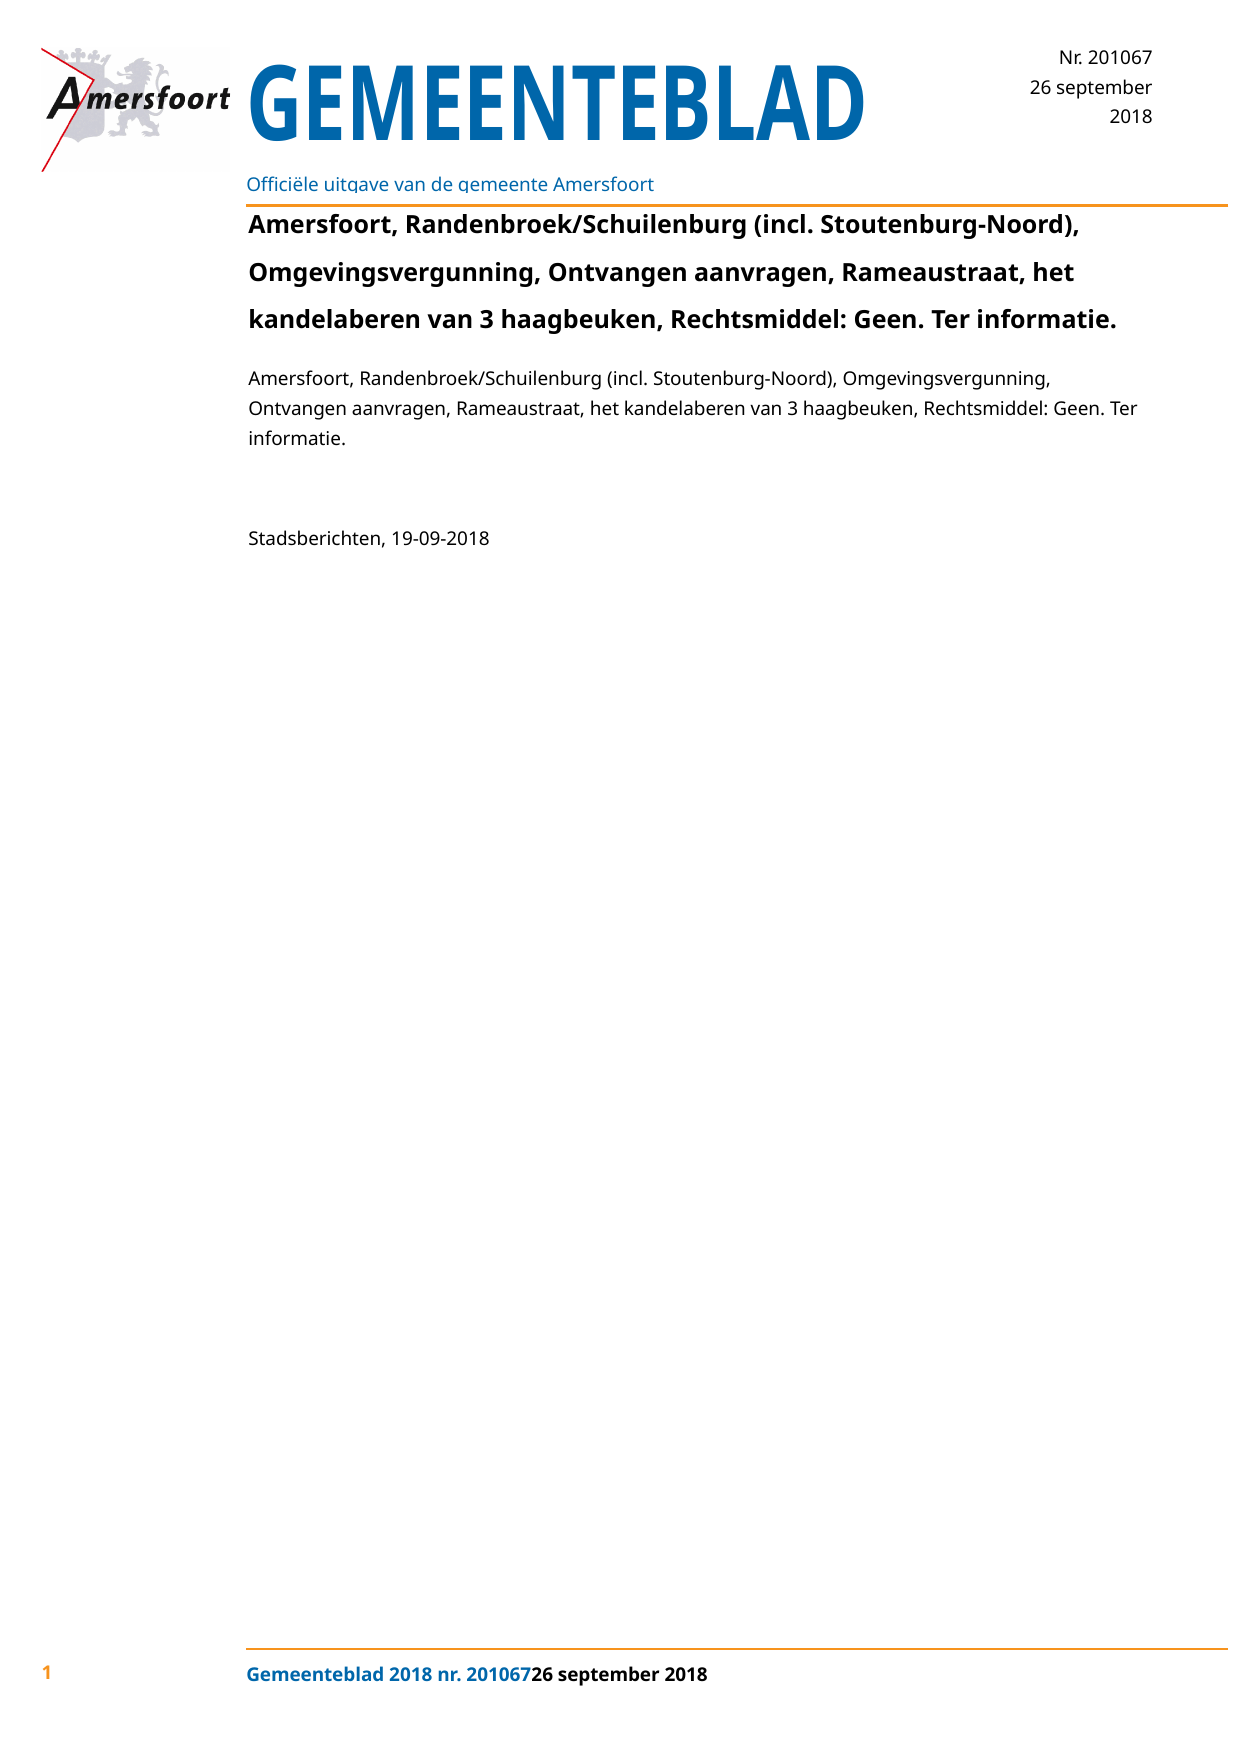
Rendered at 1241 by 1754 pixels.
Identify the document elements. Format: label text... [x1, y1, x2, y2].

text Amersfoort, Randenbroek/Schuilenburg (incl. Stoutenburg-Noord), Omgevingsvergunning, Ontvangen aanvragen, Rameaustraat, het kandelaberen van 3 haagbeuken, Rechtsmiddel: Geen. Ter informatie. [248, 366, 1152, 450]
text Amersfoort, Randenbroek/Schuilenburg (incl. Stoutenburg-Noord), Omgevingsvergunning, Ontvangen aanvragen, Rameaustraat, het kandelaberen van 3 haagbeuken, Rechtsmiddel: Geen. Ter informatie. [248, 207, 1152, 336]
picture [41, 47, 231, 172]
text Stadsberichten, 19-09-2018 [248, 526, 1152, 551]
